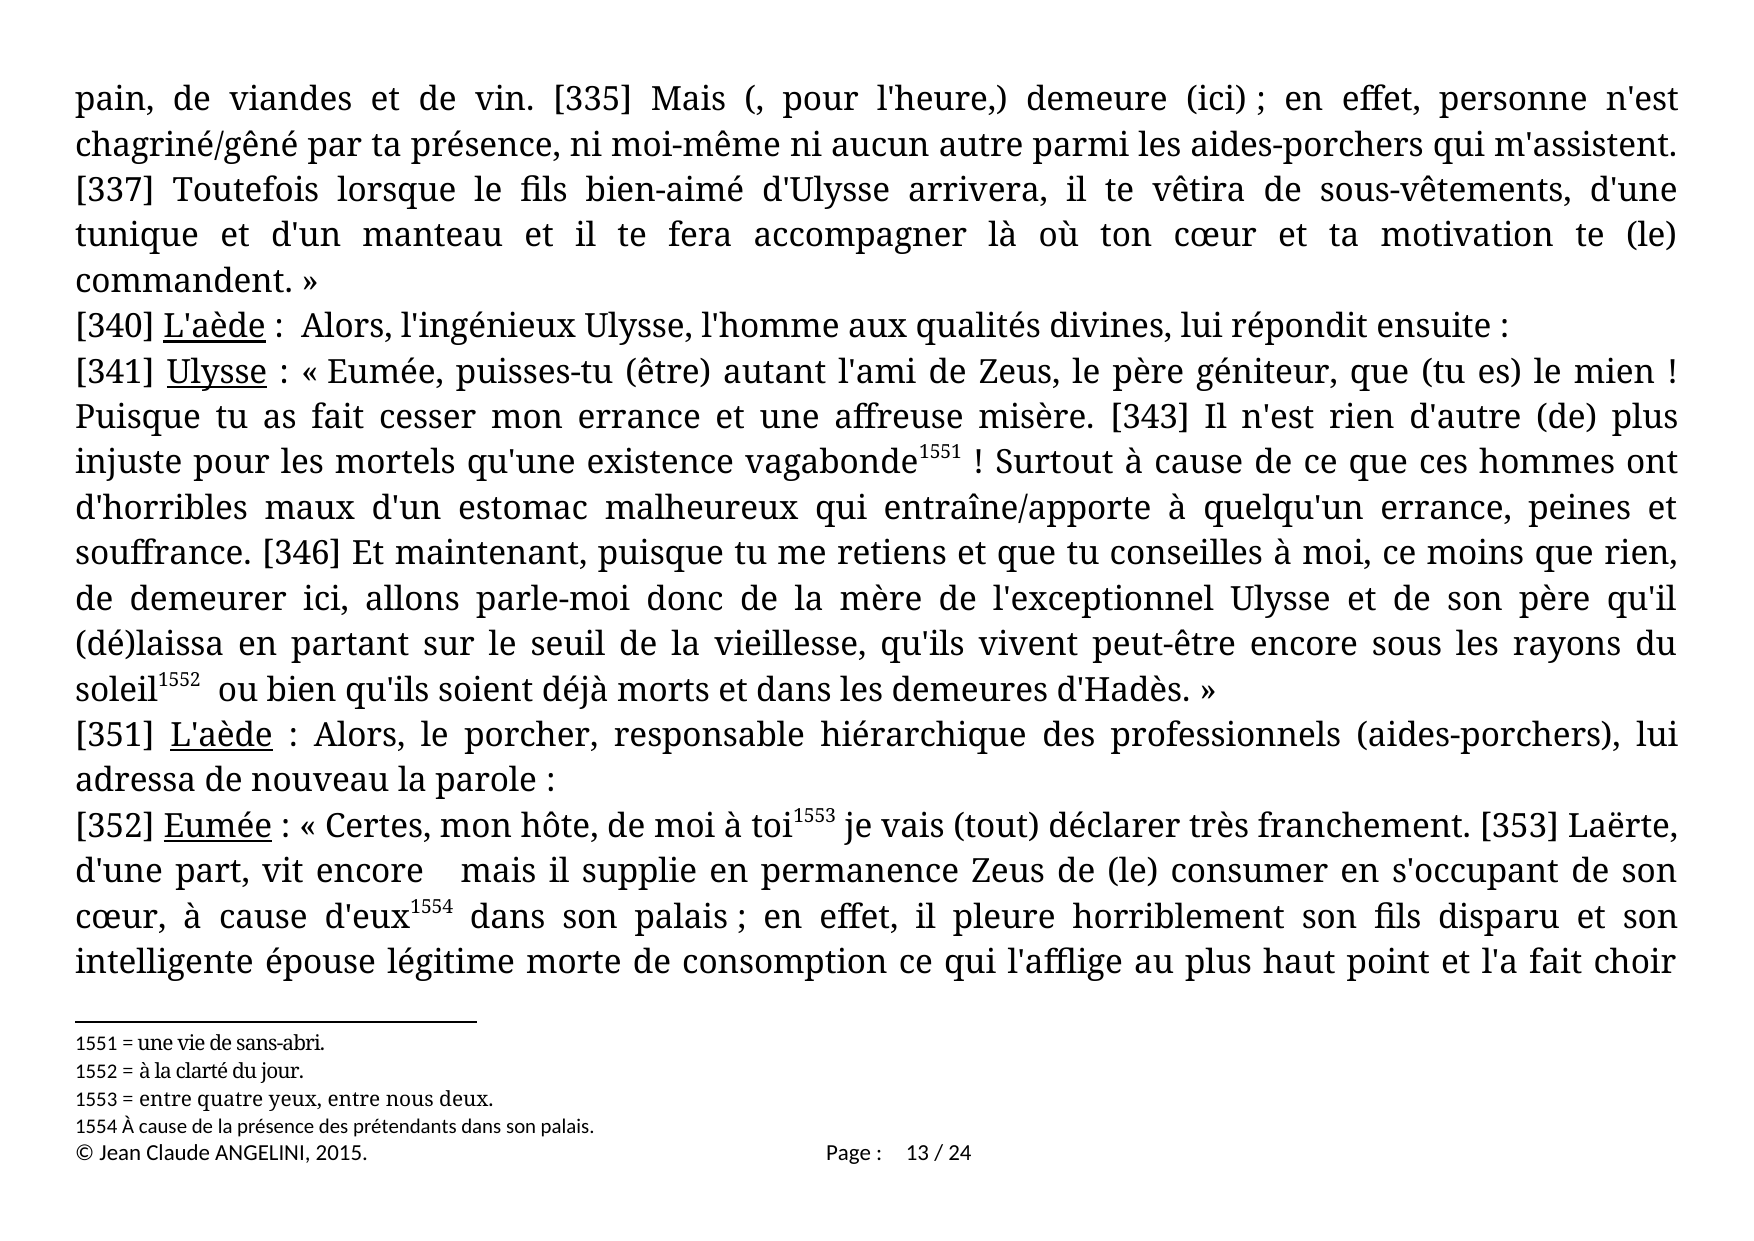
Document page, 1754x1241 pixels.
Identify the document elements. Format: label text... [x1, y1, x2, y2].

text À cause de la présence des prétendants dans son palais. [75, 1113, 1679, 1138]
text [351] L'aède : Alors, le porcher, responsable hiérarchique des professionnels (aides-porchers), lui adressa de nouveau la parole : [75, 711, 1679, 802]
text [341] Ulysse : « Eumée, puisses-tu (être) autant l'ami de Zeus, le père géniteur, que (tu es) le mien ! Puisque tu as fait cesser mon errance et une affreuse misère. [343] Il n'est rien d'autre (de) plus injuste pour les mortels qu'une existence vagabonde ! Surtout à cause de ce que ces hommes ont d'horribles maux d'un estomac malheureux qui entraîne/apporte à quelqu'un errance, peines et souffrance. [346] Et maintenant, puisque tu me retiens et que tu conseilles à moi, ce moins que rien, de demeurer ici, allons parle-moi donc de la mère de l'exceptionnel Ulysse et de son père qu'il (dé)laissa en partant sur le seuil de la vieillesse, qu'ils vivent peut-être encore sous les rayons du soleil ou bien qu'ils soient déjà morts et dans les demeures d'Hadès. » [75, 347, 1679, 711]
text = entre quatre yeux, entre nous deux. [75, 1084, 1679, 1113]
text [352] Eumée : « Certes, mon hôte, de moi à toi je vais (tout) déclarer très franchement. [353] Laërte, d'une part, vit encore mais il supplie en permanence Zeus de (le) consumer en s'occupant de son cœur, à cause d'eux dans son palais ; en effet, il pleure horriblement son fils disparu et son intelligente épouse légitime morte de consomption ce qui l'afflige au plus haut point et l'a fait choir [75, 802, 1679, 983]
text [326] Eumée : « Pauvre de moi, mon hôte, quelle pensée inappropriée a envahi ton esprit ! Pourquoi désires-tu assurément, sans aucun doute, te suicider ? [326] S'il te plaît de vouloir te fondre dans la troupe des prétendants dont l'orgueil et la violence montent (jusqu')au ciel émaillé d'étoiles ! [330] Leurs serviteurs qui la composent ne sont pas tels que toi, mais (ce sont) des jeunes gens bien habillés de tuniques et de manteaux et (ils ont) toujours la tête brillante d'huile et les visages apprêtés ; ils servent les prétendants et rechargent en permanence des tables bien brillantes de pain, de viandes et de vin. [335] Mais (, pour l'heure,) demeure (ici) ; en effet, personne n'est chagriné/gêné par ta présence, ni moi-même ni aucun autre parmi les aides-porchers qui m'assistent. [337] Toutefois lorsque le fils bien-aimé d'Ulysse arrivera, il te vêtira de sous-vêtements, d'une tunique et d'un manteau et il te fera accompagner là où ton cœur et ta motivation te (le) commandent. » [75, 75, 1679, 302]
text = à la clarté du jour. [75, 1056, 1679, 1084]
text [340] L'aède : Alors, l'ingénieux Ulysse, l'homme aux qualités divines, lui répondit ensuite : [75, 302, 1679, 347]
text = une vie de sans-abri. [75, 1028, 1679, 1056]
